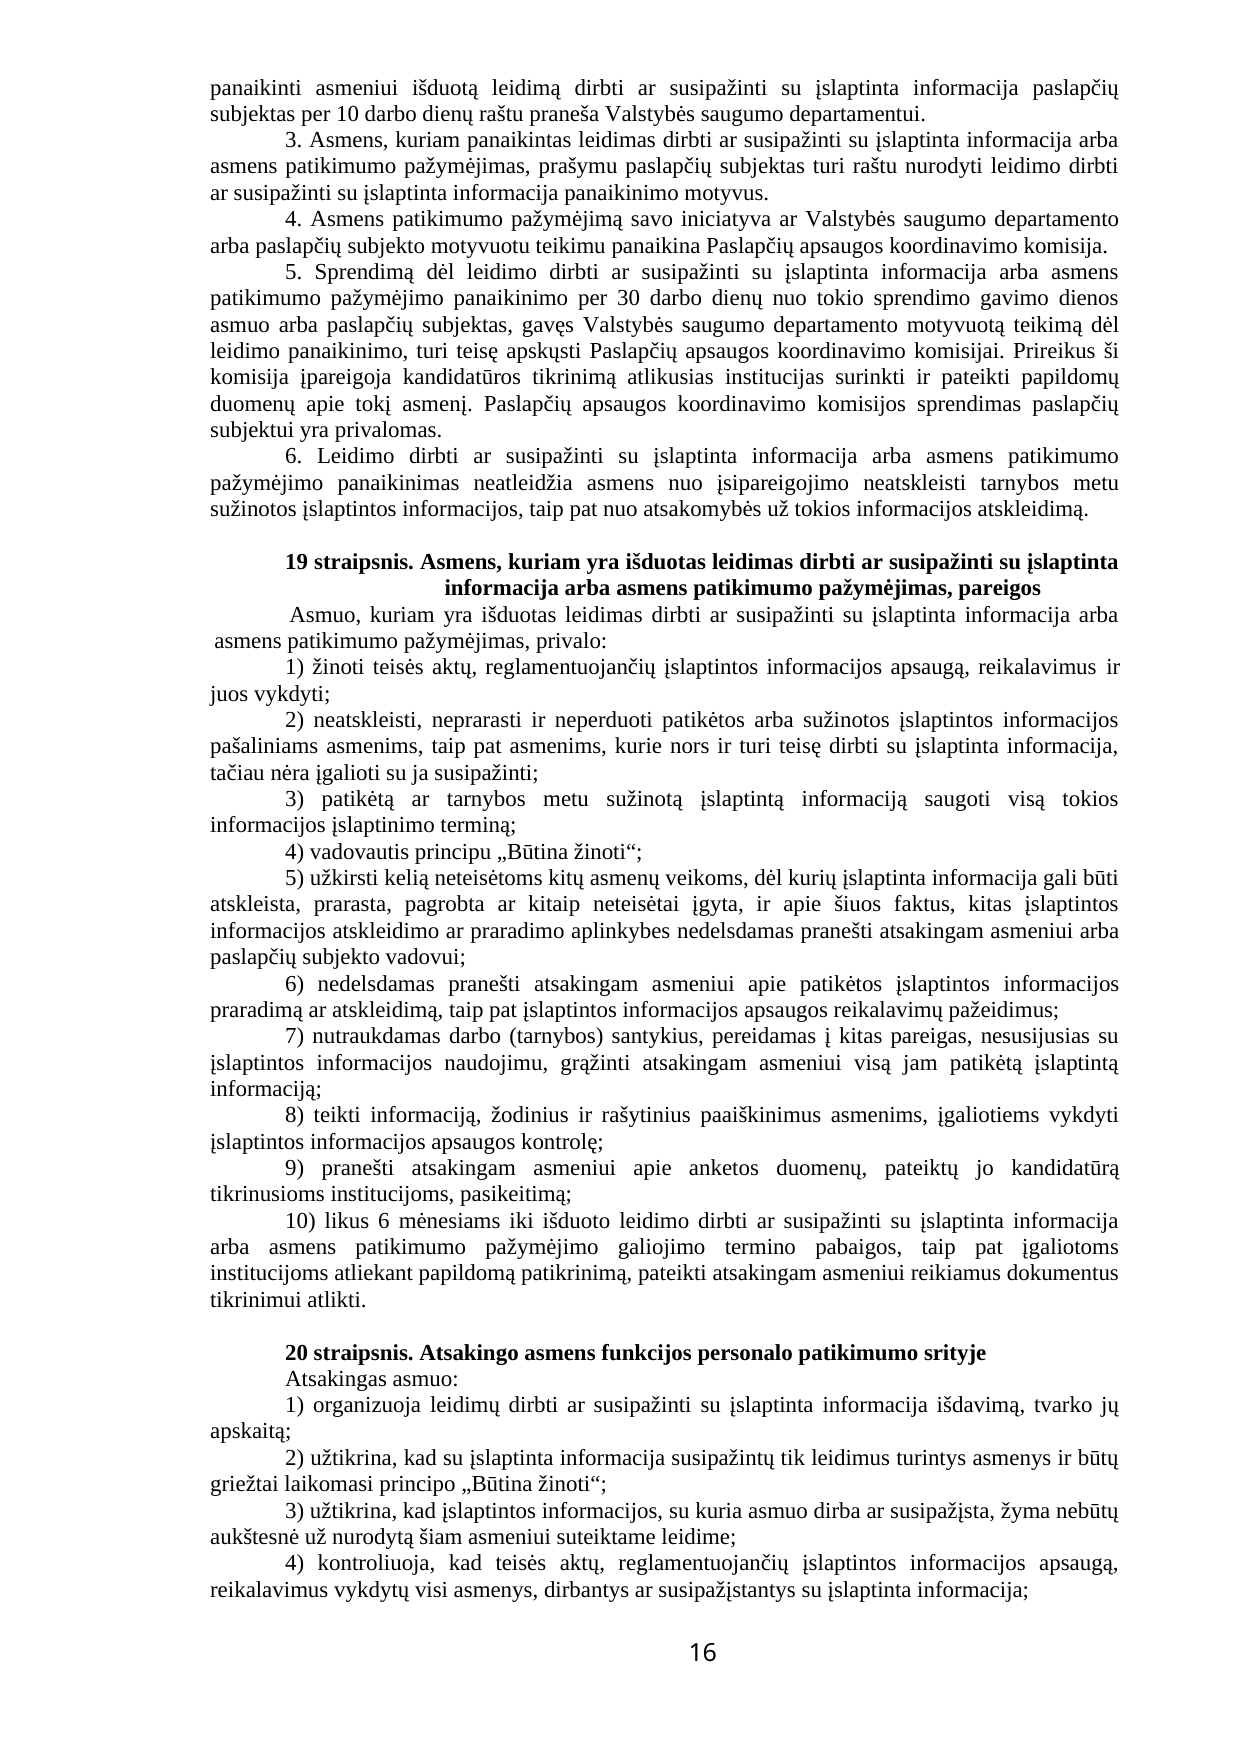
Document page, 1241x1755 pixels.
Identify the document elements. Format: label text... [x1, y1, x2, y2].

text 4. Asmens patikimumo pažymėjimą savo iniciatyva ar Valstybės saugumo departamento arba paslapčių subjekto motyvuotu teikimu panaikina Paslapčių apsaugos koordinavimo komisija. [210, 205, 1120, 258]
text 3) patikėtą ar tarnybos metu sužinotą įslaptintą informaciją saugoti visą tokios informacijos įslaptinimo terminą; [210, 785, 1120, 838]
text 5. Sprendimą dėl leidimo dirbti ar susipažinti su įslaptinta informacija arba asmens patikimumo pažymėjimo panaikinimo per 30 darbo dienų nuo tokio sprendimo gavimo dienos asmuo arba paslapčių subjektas, gavęs Valstybės saugumo departamento motyvuotą teikimą dėl leidimo panaikinimo, turi teisę apskųsti Paslapčių apsaugos koordinavimo komisijai. Prireikus ši komisija įpareigoja kandidatūros tikrinimą atlikusias institucijas surinkti ir pateikti papildomų duomenų apie tokį asmenį. Paslapčių apsaugos koordinavimo komisijos sprendimas paslapčių subjektui yra privalomas. [210, 258, 1120, 442]
text 2) neatskleisti, neprarasti ir neperduoti patikėtos arba sužinotos įslaptintos informacijos pašaliniams asmenims, taip pat asmenims, kurie nors ir turi teisę dirbti su įslaptinta informacija, tačiau nėra įgalioti su ja susipažinti; [210, 706, 1120, 785]
text 19 straipsnis. Asmens, kuriam yra išduotas leidimas dirbti ar susipažinti su įslaptinta informacija arba asmens patikimumo pažymėjimas, pareigos [285, 548, 1120, 601]
text 10) likus 6 mėnesiams iki išduoto leidimo dirbti ar susipažinti su įslaptinta informacija arba asmens patikimumo pažymėjimo galiojimo termino pabaigos, taip pat įgaliotoms institucijoms atliekant papildomą patikrinimą, pateikti atsakingam asmeniui reikiamus dokumentus tikrinimui atlikti. [210, 1207, 1120, 1312]
text 4) vadovautis principu „Būtina žinoti“; [210, 838, 1120, 864]
text 3) užtikrina, kad įslaptintos informacijos, su kuria asmuo dirba ar susipažįsta, žyma nebūtų aukštesnė už nurodytą šiam asmeniui suteiktame leidime; [210, 1497, 1120, 1549]
text 2) užtikrina, kad su įslaptinta informacija susipažintų tik leidimus turintys asmenys ir būtų griežtai laikomasi principo „Būtina žinoti“; [210, 1444, 1120, 1497]
text panaikinti asmeniui išduotą leidimą dirbti ar susipažinti su įslaptinta informacija paslapčių subjektas per 10 darbo dienų raštu praneša Valstybės saugumo departamentui. [210, 73, 1120, 126]
text 4) kontroliuoja, kad teisės aktų, reglamentuojančių įslaptintos informacijos apsaugą, reikalavimus vykdytų visi asmenys, dirbantys ar susipažįstantys su įslaptinta informacija; [210, 1549, 1120, 1602]
text 1) organizuoja leidimų dirbti ar susipažinti su įslaptinta informacija išdavimą, tvarko jų apskaitą; [210, 1391, 1120, 1444]
text 5) užkirsti kelią neteisėtoms kitų asmenų veikoms, dėl kurių įslaptinta informacija gali būti atskleista, prarasta, pagrobta ar kitaip neteisėtai įgyta, ir apie šiuos faktus, kitas įslaptintos informacijos atskleidimo ar praradimo aplinkybes nedelsdamas pranešti atsakingam asmeniui arba paslapčių subjekto vadovui; [210, 864, 1120, 969]
text 9) pranešti atsakingam asmeniui apie anketos duomenų, pateiktų jo kandidatūrą tikrinusioms institucijoms, pasikeitimą; [210, 1154, 1120, 1207]
text 20 straipsnis. Atsakingo asmens funkcijos personalo patikimumo srityje [210, 1338, 1120, 1365]
text 1) žinoti teisės aktų, reglamentuojančių įslaptintos informacijos apsaugą, reikalavimus ir juos vykdyti; [210, 653, 1120, 706]
text 6) nedelsdamas pranešti atsakingam asmeniui apie patikėtos įslaptintos informacijos praradimą ar atskleidimą, taip pat įslaptintos informacijos apsaugos reikalavimų pažeidimus; [210, 969, 1120, 1022]
text 7) nutraukdamas darbo (tarnybos) santykius, pereidamas į kitas pareigas, nesusijusias su įslaptintos informacijos naudojimu, grąžinti atsakingam asmeniui visą jam patikėtą įslaptintą informaciją; [210, 1022, 1120, 1101]
text Asmuo, kuriam yra išduotas leidimas dirbti ar susipažinti su įslaptinta informacija arba asmens patikimumo pažymėjimas, privalo: [214, 601, 1120, 653]
text 6. Leidimo dirbti ar susipažinti su įslaptinta informacija arba asmens patikimumo pažymėjimo panaikinimas neatleidžia asmens nuo įsipareigojimo neatskleisti tarnybos metu sužinotos įslaptintos informacijos, taip pat nuo atsakomybės už tokios informacijos atskleidimą. [210, 442, 1120, 522]
text 8) teikti informaciją, žodinius ir rašytinius paaiškinimus asmenims, įgaliotiems vykdyti įslaptintos informacijos apsaugos kontrolę; [210, 1101, 1120, 1154]
text 3. Asmens, kuriam panaikintas leidimas dirbti ar susipažinti su įslaptinta informacija arba asmens patikimumo pažymėjimas, prašymu paslapčių subjektas turi raštu nurodyti leidimo dirbti ar susipažinti su įslaptinta informacija panaikinimo motyvus. [210, 126, 1120, 205]
text Atsakingas asmuo: [210, 1365, 1120, 1391]
